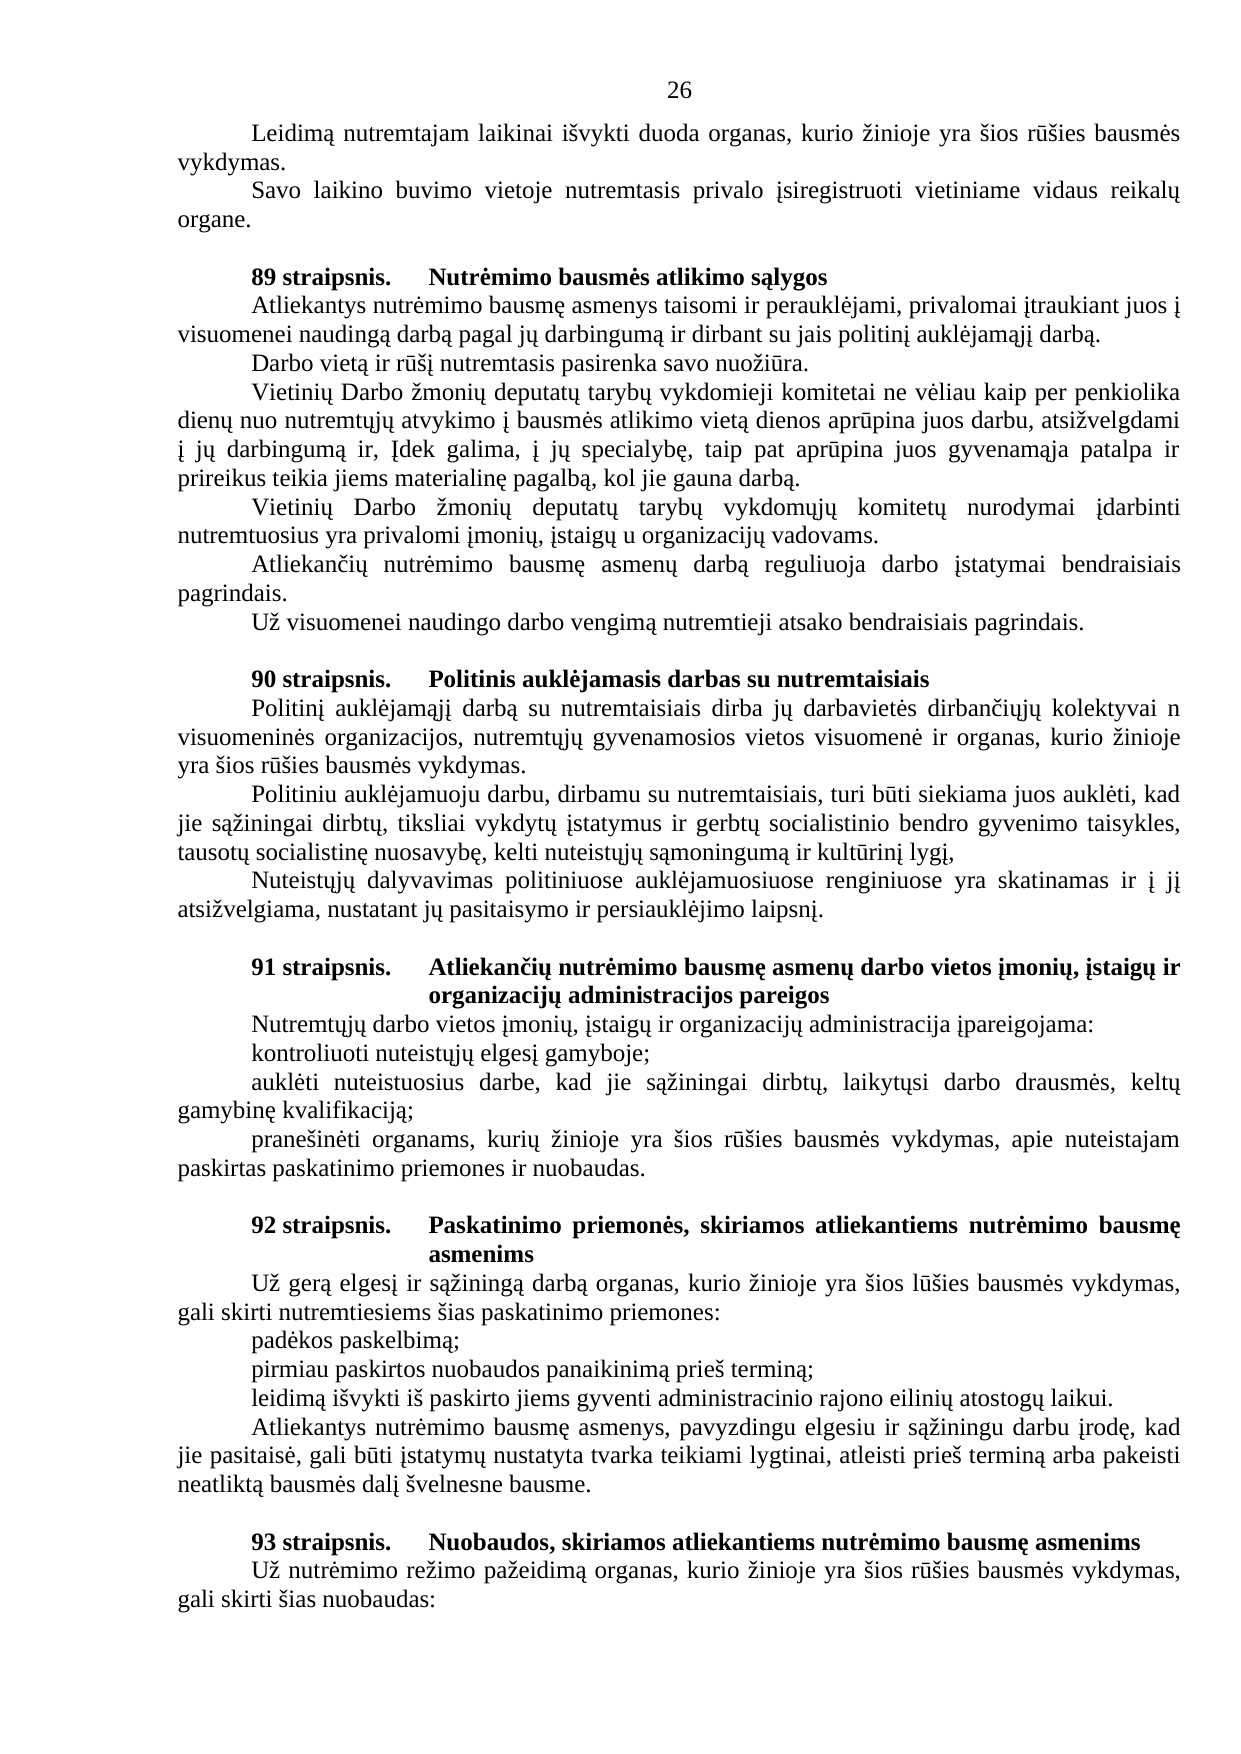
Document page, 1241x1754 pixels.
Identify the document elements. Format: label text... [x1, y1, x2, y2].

text Darbo vietą ir rūšį nutremtasis pasirenka savo nuožiūra. [177, 348, 1181, 377]
text Politiniu auklėjamuoju darbu, dirbamu su nutremtaisiais, turi būti siekiama juos auklėti, kad jie sąžiningai dirbtų, tiksliai vykdytų įstatymus ir gerbtų socialistinio bendro gyvenimo taisykles, tausotų socialistinę nuosavybę, kelti nuteistųjų sąmoningumą ir kultūrinį lygį, [177, 779, 1181, 866]
text Vietinių Darbo žmonių deputatų tarybų vykdomųjų komitetų nurodymai įdarbinti nutremtuosius yra privalomi įmonių, įstaigų u organizacijų vadovams. [177, 492, 1181, 549]
text Vietinių Darbo žmonių deputatų tarybų vykdomieji komitetai ne vėliau kaip per penkiolika dienų nuo nutremtųjų atvykimo į bausmės atlikimo vietą dienos aprūpina juos darbu, atsižvelgdami į jų darbingumą ir, Įdek galima, į jų specialybę, taip pat aprūpina juos gyvenamąja patalpa ir prireikus teikia jiems materialinę pagalbą, kol jie gauna darbą. [177, 377, 1181, 492]
text Leidimą nutremtajam laikinai išvykti duoda organas, kurio žinioje yra šios rūšies bausmės vykdymas. [177, 118, 1181, 176]
text Už nutrėmimo režimo pažeidimą organas, kurio žinioje yra šios rūšies bausmės vykdymas, gali skirti šias nuobaudas: [177, 1556, 1181, 1613]
text Už visuomenei naudingo darbo vengimą nutremtieji atsako bendraisiais pagrindais. [177, 607, 1181, 636]
text pranešinėti organams, kurių žinioje yra šios rūšies bausmės vykdymas, apie nuteistajam paskirtas paskatinimo priemones ir nuobaudas. [177, 1124, 1181, 1182]
text padėkos paskelbimą; [177, 1326, 1181, 1354]
text 91 straipsnis. Atliekančių nutrėmimo bausmę asmenų darbo vietos įmonių, įstaigų ir organizacijų administracijos pareigos [251, 952, 1181, 1009]
text 90 straipsnis. Politinis auklėjamasis darbas su nutremtaisiais [251, 664, 1181, 693]
text 93 straipsnis. Nuobaudos, skiriamos atliekantiems nutrėmimo bausmę asmenims [251, 1527, 1181, 1556]
text kontroliuoti nuteistųjų elgesį gamyboje; [177, 1038, 1181, 1067]
text Nutremtųjų darbo vietos įmonių, įstaigų ir organizacijų administracija įpareigojama: [177, 1009, 1181, 1038]
text 92 straipsnis. Paskatinimo priemonės, skiriamos atliekantiems nutrėmimo bausmę asmenims [251, 1211, 1181, 1268]
text auklėti nuteistuosius darbe, kad jie sąžiningai dirbtų, laikytųsi darbo drausmės, keltų gamybinę kvalifikaciją; [177, 1067, 1181, 1124]
text Atliekantys nutrėmimo bausmę asmenys, pavyzdingu elgesiu ir sąžiningu darbu įrodę, kad jie pasitaisė, gali būti įstatymų nustatyta tvarka teikiami lygtinai, atleisti prieš terminą arba pakeisti neatliktą bausmės dalį švelnesne bausme. [177, 1412, 1181, 1498]
text Atliekantys nutrėmimo bausmę asmenys taisomi ir perauklėjami, privalomai įtraukiant juos į visuomenei naudingą darbą pagal jų darbingumą ir dirbant su jais politinį auklėjamąjį darbą. [177, 291, 1181, 348]
text Politinį auklėjamąjį darbą su nutremtaisiais dirba jų darbavietės dirbančiųjų kolektyvai n visuomeninės organizacijos, nutremtųjų gyvenamosios vietos visuomenė ir organas, kurio žinioje yra šios rūšies bausmės vykdymas. [177, 693, 1181, 779]
text Atliekančių nutrėmimo bausmę asmenų darbą reguliuoja darbo įstatymai bendraisiais pagrindais. [177, 549, 1181, 607]
text 89 straipsnis. Nutrėmimo bausmės atlikimo sąlygos [251, 262, 1181, 291]
text Nuteistųjų dalyvavimas politiniuose auklėjamuosiuose renginiuose yra skatinamas ir į jį atsižvelgiama, nustatant jų pasitaisymo ir persiauklėjimo laipsnį. [177, 866, 1181, 923]
text leidimą išvykti iš paskirto jiems gyventi administracinio rajono eilinių atostogų laikui. [177, 1383, 1181, 1412]
text Savo laikino buvimo vietoje nutremtasis privalo įsiregistruoti vietiniame vidaus reikalų organe. [177, 176, 1181, 233]
text pirmiau paskirtos nuobaudos panaikinimą prieš terminą; [177, 1354, 1181, 1383]
text Už gerą elgesį ir sąžiningą darbą organas, kurio žinioje yra šios lūšies bausmės vykdymas, gali skirti nutremtiesiems šias paskatinimo priemones: [177, 1268, 1181, 1326]
